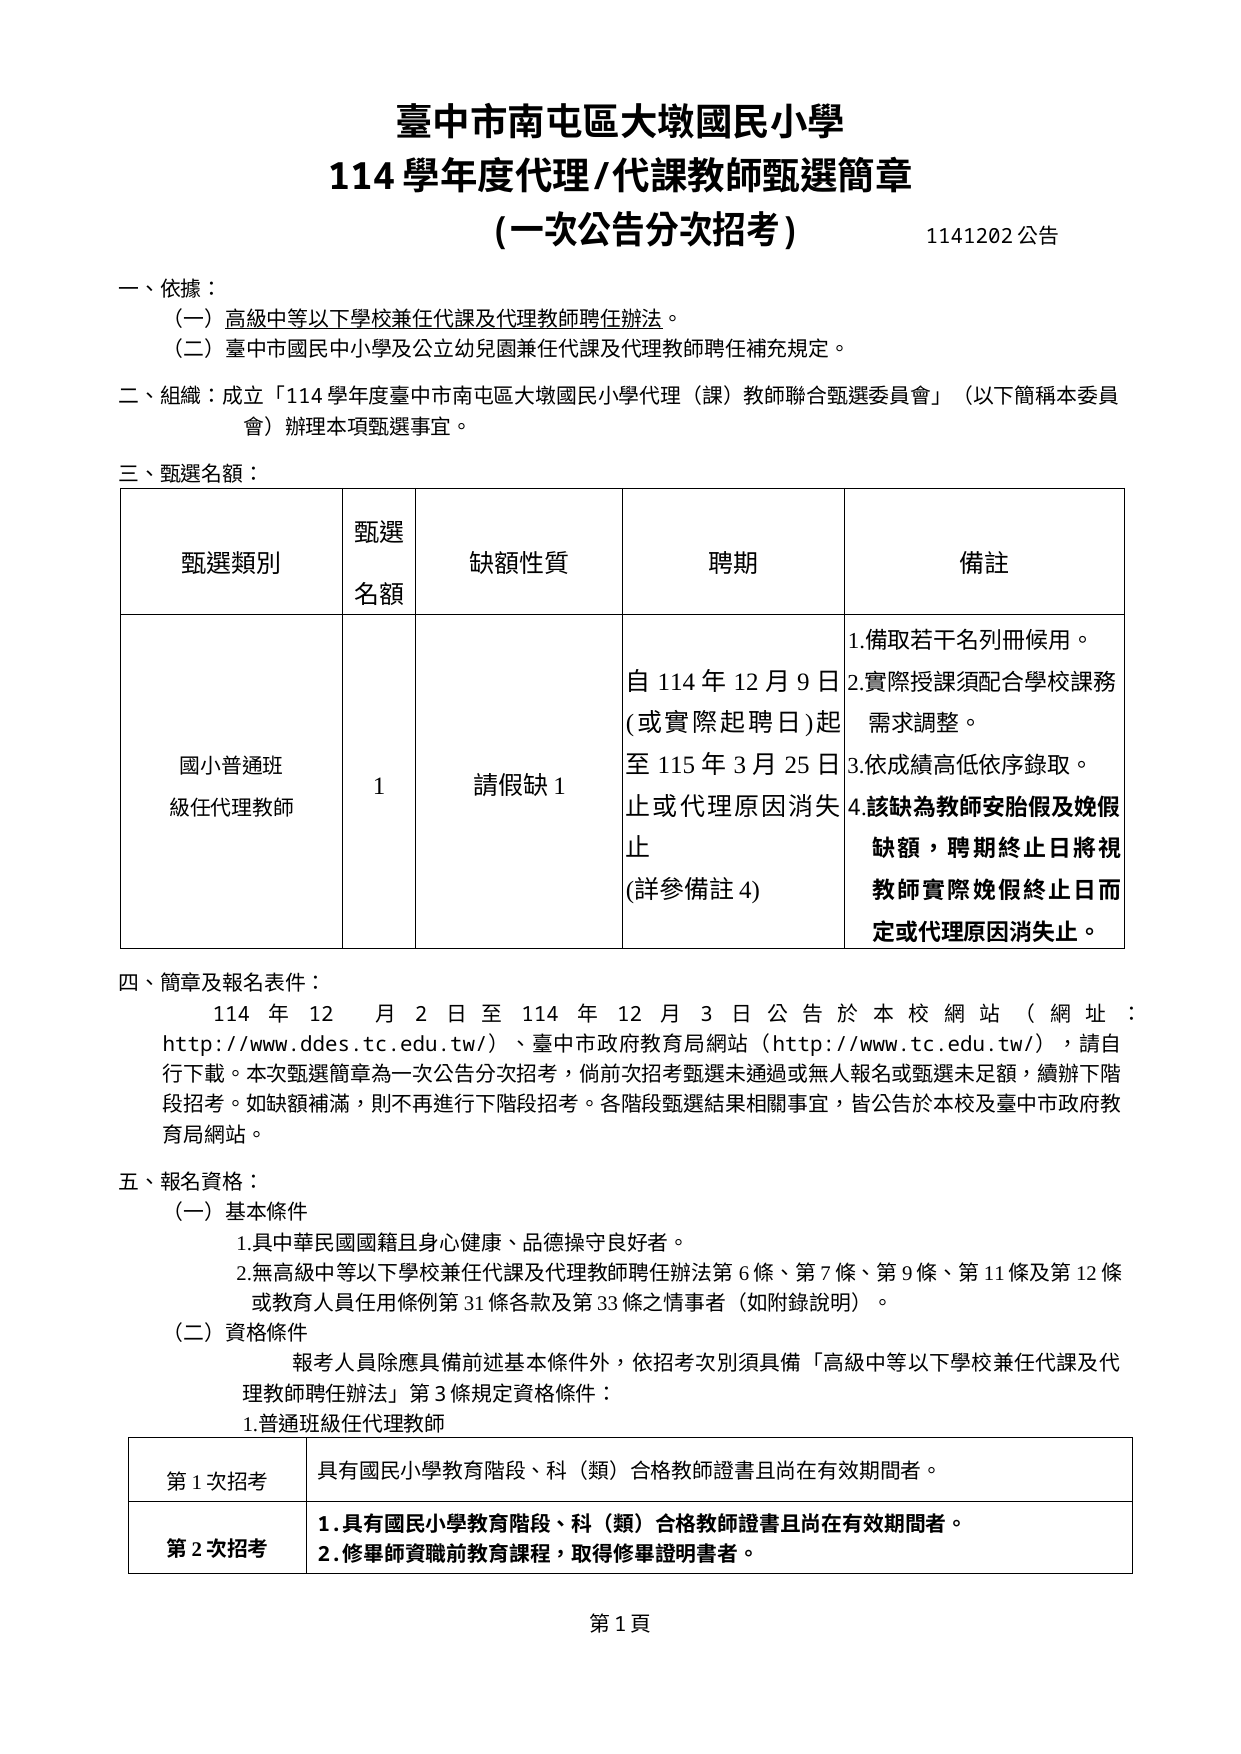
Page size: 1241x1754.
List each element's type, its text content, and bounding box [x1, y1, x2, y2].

text 四、簡章及報名表件： [118, 967, 1122, 997]
table_header 第1次招考 [129, 1438, 306, 1501]
table_header 缺額性質 [416, 489, 622, 614]
table_header 甄選名額 [343, 489, 415, 614]
text (一次公告分次招考) 1141202公告 [118, 200, 1122, 254]
text 1.具中華民國國籍且身心健康、品德操守良好者。 [236, 1226, 1122, 1256]
table_cell 第2次招考 [129, 1502, 306, 1573]
table_cell 1 [343, 615, 415, 948]
table_header 具有國民小學教育階段、科（類）合格教師證書且尚在有效期間者。 [307, 1438, 1132, 1501]
text 三、甄選名額： [118, 458, 1122, 488]
text 二、組織：成立「114學年度臺中市南屯區大墩國民小學代理（課）教師聯合甄選委員會」（以下簡稱本委員會）辦理本項甄選事宜。 [118, 380, 1122, 440]
text （一）基本條件 [162, 1196, 1122, 1226]
text 一、依據： [118, 272, 1122, 302]
text 五、報名資格： [118, 1165, 1122, 1196]
text （二）資格條件 [162, 1316, 1122, 1347]
text 報考人員除應具備前述基本條件外，依招考次別須具備「高級中等以下學校兼任代課及代理教師聘任辦法」第3條規定資格條件： [242, 1347, 1122, 1407]
text （一）高級中等以下學校兼任代課及代理教師聘任辦法。 [162, 302, 1122, 332]
table_cell 自114年12月9日(或實際起聘日)起至115年3月25日止或代理原因消失止 (詳參備註4) [623, 615, 844, 948]
text 114學年度代理/代課教師甄選簡章 [118, 146, 1122, 200]
text 臺中市南屯區大墩國民小學 [118, 91, 1122, 146]
text （二）臺中市國民中小學及公立幼兒園兼任代課及代理教師聘任補充規定。 [162, 332, 1122, 362]
table_header 甄選類別 [121, 489, 342, 614]
text 114年12 月2日至114年12月3日公告於本校網站（網址：http://www.ddes.tc.edu.tw/）、臺中市政府教育局網站（http://www.tc.edu.tw/），請自行下載。本次甄選簡章為一次公告分次招考，倘前次招考甄選未通過或無人報名或甄選未足額，續辦下階段招考。如缺額補滿，則不再進行下階段招考。各階段甄選結果相關事宜，皆公告於本校及臺中市政府教育局網站。 [162, 997, 1122, 1148]
text 2.無高級中等以下學校兼任代課及代理教師聘任辦法第6條、第7條、第9條、第11條及第12條或教育人員任用條例第31條各款及第33條之情事者（如附錄說明）。 [236, 1256, 1122, 1316]
table_cell 1.備取若干名列冊候用。 2.實際授課須配合學校課務 需求調整。 3.依成績高低依序錄取。 4.該缺為教師安胎假及娩假缺額，聘期終止日將視教師實際娩假終止日而定或代理原因消失止。 [845, 615, 1124, 948]
table_cell 1.具有國民小學教育階段、科（類）合格教師證書且尚在有效期間者。 2.修畢師資職前教育課程，取得修畢證明書者。 [307, 1502, 1132, 1573]
table_cell 國小普通班 級任代理教師 [121, 615, 342, 948]
table_header 聘期 [623, 489, 844, 614]
text 1.普通班級任代理教師 [242, 1407, 1122, 1437]
table_cell 請假缺1 [416, 615, 622, 948]
table_header 備註 [845, 489, 1124, 614]
